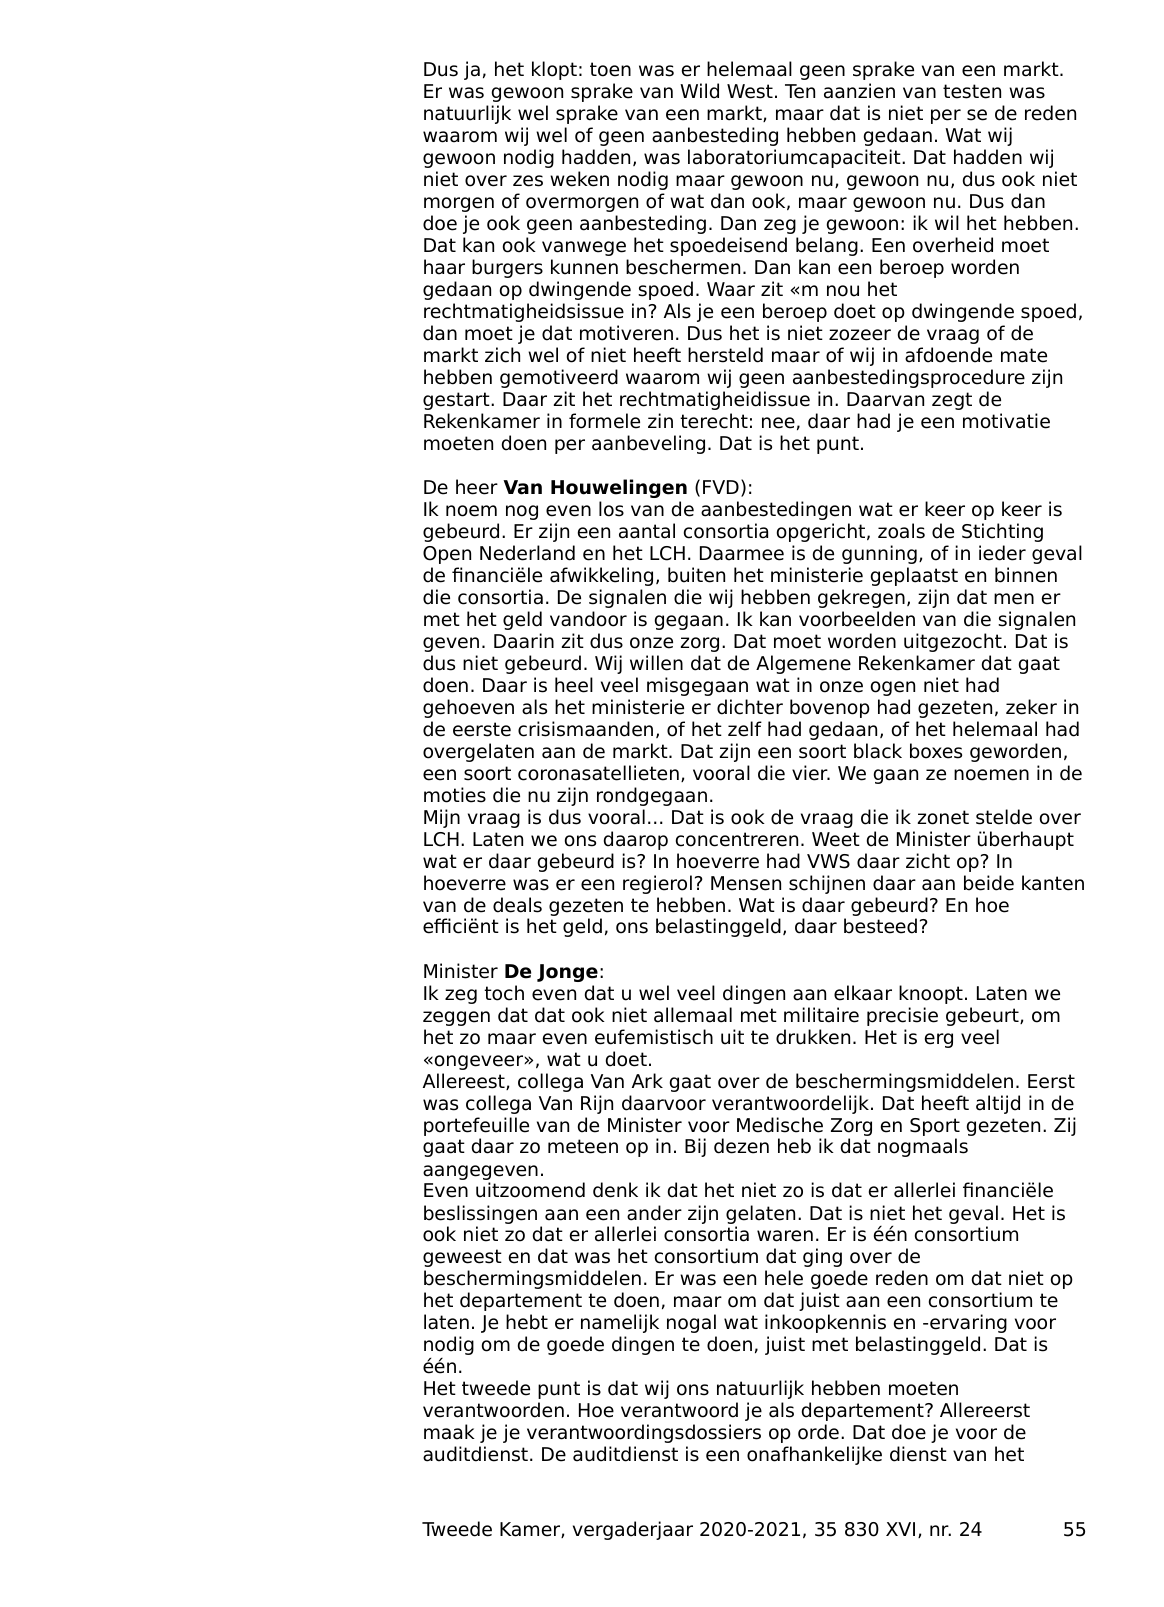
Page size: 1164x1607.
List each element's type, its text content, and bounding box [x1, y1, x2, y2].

text De heer Van Houwelingen (FVD): [422, 477, 1087, 499]
text Mijn vraag is dus vooral... Dat is ook de vraag die ik zonet stelde over LCH. Laten we ons daarop concentreren. Weet de Minister überhaupt wat er daar gebeurd is? In hoeverre had VWS daar zicht op? In hoeverre was er een regierol? Mensen schijnen daar aan beide kanten van de deals gezeten te hebben. Wat is daar gebeurd? En hoe efficiënt is het geld, ons belastinggeld, daar besteed? [422, 807, 1087, 938]
text Allereest, collega Van Ark gaat over de beschermingsmiddelen. Eerst was collega Van Rijn daarvoor verantwoordelijk. Dat heeft altijd in de portefeuille van de Minister voor Medische Zorg en Sport gezeten. Zij gaat daar zo meteen op in. Bij dezen heb ik dat nogmaals aangegeven. [422, 1071, 1087, 1180]
text Ik zeg toch even dat u wel veel dingen aan elkaar knoopt. Laten we zeggen dat dat ook niet allemaal met militaire precisie gebeurt, om het zo maar even eufemistisch uit te drukken. Het is erg veel «ongeveer», wat u doet. [422, 983, 1087, 1071]
text Minister De Jonge: [422, 961, 1087, 983]
text Ik noem nog even los van de aanbestedingen wat er keer op keer is gebeurd. Er zijn een aantal consortia opgericht, zoals de Stichting Open Nederland en het LCH. Daarmee is de gunning, of in ieder geval de financiële afwikkeling, buiten het ministerie geplaatst en binnen die consortia. De signalen die wij hebben gekregen, zijn dat men er met het geld vandoor is gegaan. Ik kan voorbeelden van die signalen geven. Daarin zit dus onze zorg. Dat moet worden uitgezocht. Dat is dus niet gebeurd. Wij willen dat de Algemene Rekenkamer dat gaat doen. Daar is heel veel misgegaan wat in onze ogen niet had gehoeven als het ministerie er dichter bovenop had gezeten, zeker in de eerste crisismaanden, of het zelf had gedaan, of het helemaal had overgelaten aan de markt. Dat zijn een soort black boxes geworden, een soort coronasatellieten, vooral die vier. We gaan ze noemen in de moties die nu zijn rondgegaan. [422, 499, 1087, 807]
text Dus ja, het klopt: toen was er helemaal geen sprake van een markt. Er was gewoon sprake van Wild West. Ten aanzien van testen was natuurlijk wel sprake van een markt, maar dat is niet per se de reden waarom wij wel of geen aanbesteding hebben gedaan. Wat wij gewoon nodig hadden, was laboratoriumcapaciteit. Dat hadden wij niet over zes weken nodig maar gewoon nu, gewoon nu, dus ook niet morgen of overmorgen of wat dan ook, maar gewoon nu. Dus dan doe je ook geen aanbesteding. Dan zeg je gewoon: ik wil het hebben. Dat kan ook vanwege het spoedeisend belang. Een overheid moet haar burgers kunnen beschermen. Dan kan een beroep worden gedaan op dwingende spoed. Waar zit «m nou het rechtmatigheidsissue in? Als je een beroep doet op dwingende spoed, dan moet je dat motiveren. Dus het is niet zozeer de vraag of de markt zich wel of niet heeft hersteld maar of wij in afdoende mate hebben gemotiveerd waarom wij geen aanbestedingsprocedure zijn gestart. Daar zit het rechtmatigheidissue in. Daarvan zegt de Rekenkamer in formele zin terecht: nee, daar had je een motivatie moeten doen per aanbeveling. Dat is het punt. [422, 59, 1087, 455]
text Even uitzoomend denk ik dat het niet zo is dat er allerlei financiële beslissingen aan een ander zijn gelaten. Dat is niet het geval. Het is ook niet zo dat er allerlei consortia waren. Er is één consortium geweest en dat was het consortium dat ging over de beschermingsmiddelen. Er was een hele goede reden om dat niet op het departement te doen, maar om dat juist aan een consortium te laten. Je hebt er namelijk nogal wat inkoopkennis en -ervaring voor nodig om de goede dingen te doen, juist met belastinggeld. Dat is één. [422, 1180, 1087, 1378]
text Het tweede punt is dat wij ons natuurlijk hebben moeten verantwoorden. Hoe verantwoord je als departement? Allereerst maak je je verantwoordingsdossiers op orde. Dat doe je voor de auditdienst. De auditdienst is een onafhankelijke dienst van het [422, 1378, 1087, 1466]
